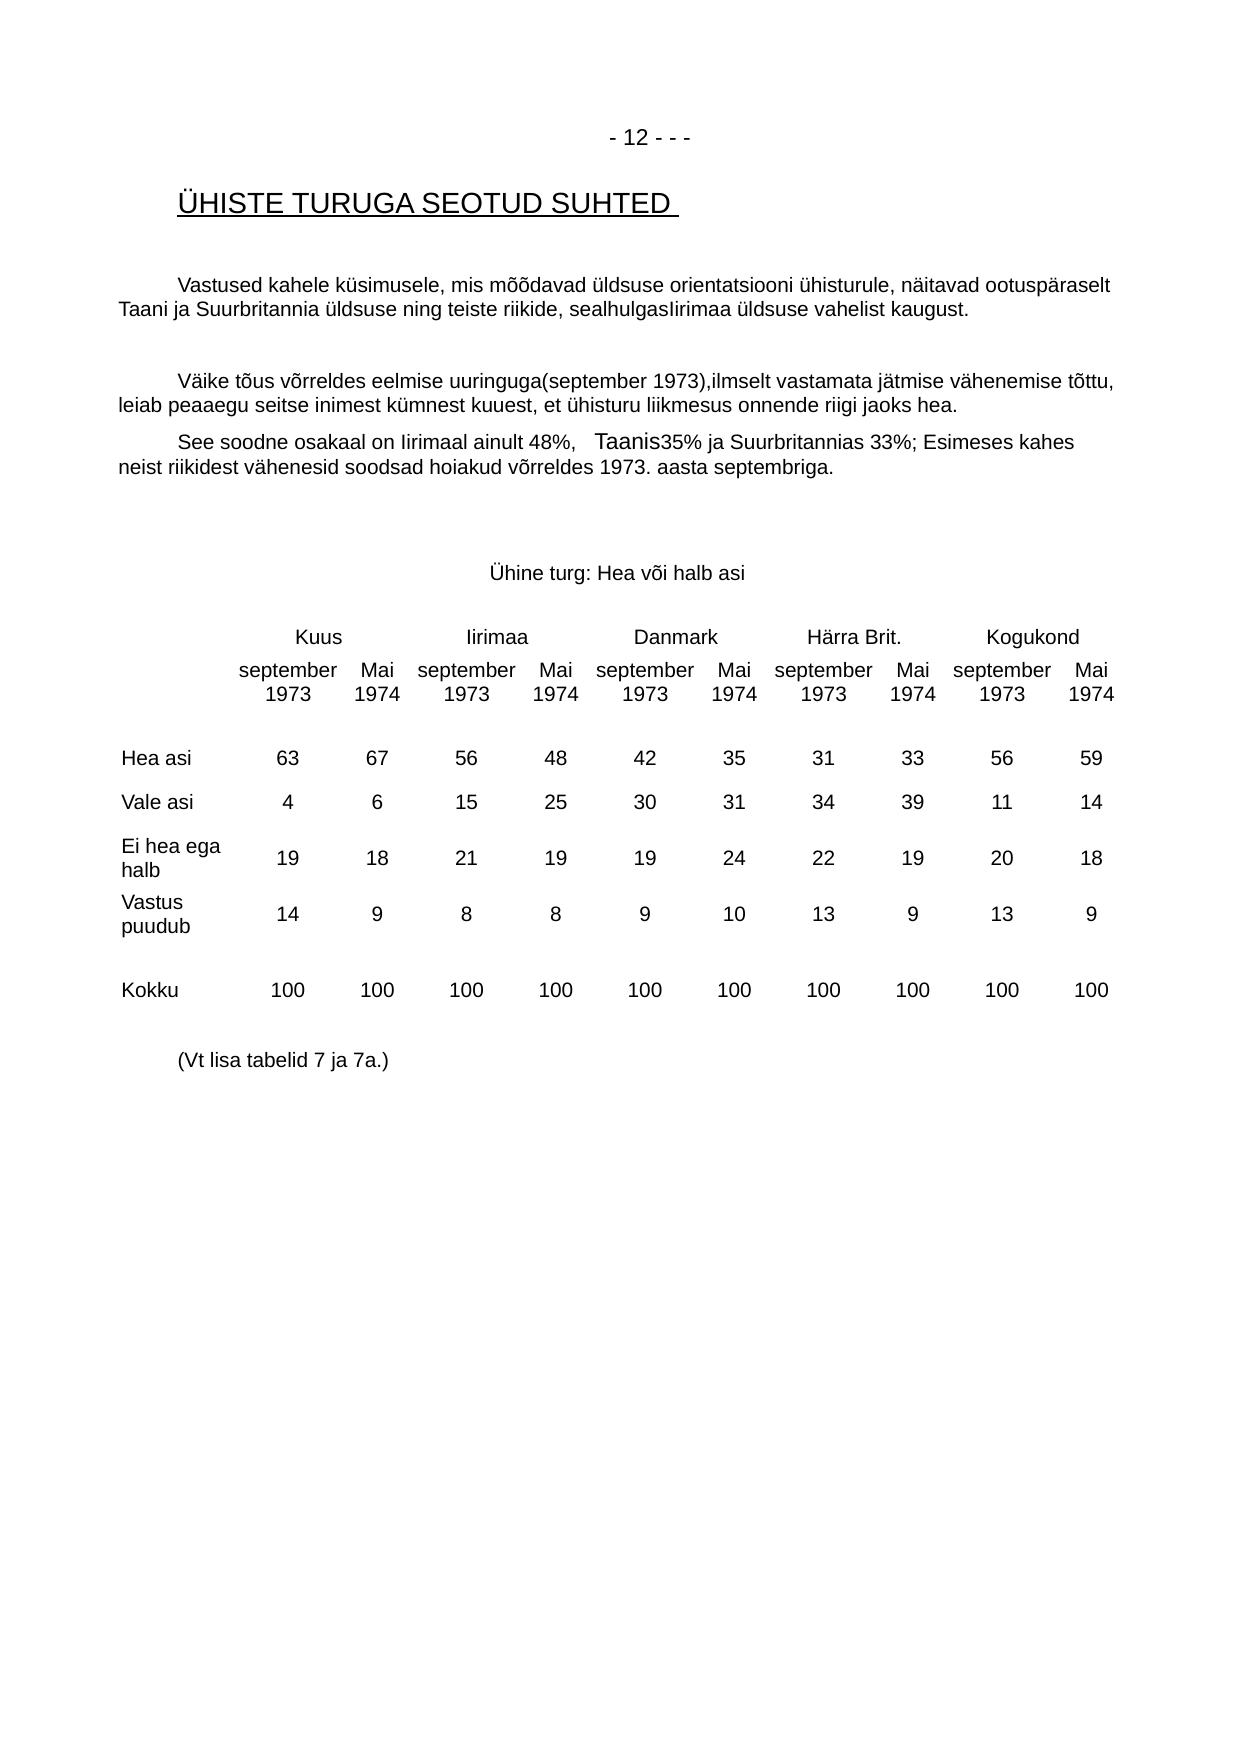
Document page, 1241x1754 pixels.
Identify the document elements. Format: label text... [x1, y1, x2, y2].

table_cell 9 [346, 886, 408, 942]
table_cell september 1973 [586, 654, 703, 709]
table_cell 48 [525, 742, 586, 774]
table_cell 100 [408, 974, 525, 1006]
table_cell Kogukond [944, 621, 1122, 653]
table_cell Kokku [118, 974, 229, 1006]
table_cell [229, 709, 346, 742]
table_cell 100 [1061, 974, 1122, 1006]
table_cell 100 [882, 974, 943, 1006]
table_cell 100 [525, 974, 586, 1006]
table_cell [346, 709, 408, 742]
table_cell 9 [882, 886, 943, 942]
table_cell [882, 589, 943, 621]
table_cell 18 [1061, 830, 1122, 886]
text Väike tõus võrreldes eelmise uuringuga(september 1973),ilmselt vastamata jätmise vähenemise tõttu, leiab peaaegu seitse inimest kümnest kuuest, et ühisturu liikmesus onnende riigi jaoks hea. [118, 368, 1122, 416]
table_cell 31 [704, 774, 765, 830]
table_cell 39 [882, 774, 943, 830]
table_cell 100 [944, 974, 1061, 1006]
table_cell 33 [882, 742, 943, 774]
text (Vt lisa tabelid 7 ja 7a.) [118, 1048, 1122, 1072]
table_cell [408, 709, 525, 742]
table_cell [704, 709, 765, 742]
table_cell [525, 942, 586, 974]
table_cell [346, 942, 408, 974]
table_cell 100 [586, 974, 703, 1006]
table_cell 19 [586, 830, 703, 886]
table_cell 100 [704, 974, 765, 1006]
table_cell Danmark [586, 621, 765, 653]
table_cell [586, 589, 703, 621]
table_cell [765, 709, 882, 742]
table_cell [882, 709, 943, 742]
table_cell Mai 1974 [1061, 654, 1122, 709]
table_cell [118, 654, 229, 709]
table_cell [229, 589, 346, 621]
table_cell Hea asi [118, 742, 229, 774]
table_cell [704, 942, 765, 974]
table_cell [944, 942, 1061, 974]
table_cell Vale asi [118, 774, 229, 830]
table_cell 21 [408, 830, 525, 886]
table_cell [704, 589, 765, 621]
table_cell september 1973 [765, 654, 882, 709]
table_cell 34 [765, 774, 882, 830]
table_cell 18 [346, 830, 408, 886]
table_cell 100 [229, 974, 346, 1006]
table_cell [118, 942, 229, 974]
table_cell 14 [1061, 774, 1122, 830]
table_cell Mai 1974 [704, 654, 765, 709]
table_cell Iirimaa [408, 621, 586, 653]
table_cell 31 [765, 742, 882, 774]
table_header Ühine turg: Hea või halb asi [118, 556, 1122, 589]
table_cell september 1973 [229, 654, 346, 709]
table_cell [1061, 589, 1122, 621]
table_cell 14 [229, 886, 346, 942]
table_cell 19 [525, 830, 586, 886]
table_cell [1061, 942, 1122, 974]
text Vastused kahele küsimusele, mis mõõdavad üldsuse orientatsiooni ühisturule, näitavad ootuspäraselt Taani ja Suurbritannia üldsuse ning teiste riikide, sealhulgasIirimaa üldsuse vahelist kaugust. [118, 273, 1122, 321]
table_cell 8 [525, 886, 586, 942]
table_cell 13 [944, 886, 1061, 942]
table_cell [229, 942, 346, 974]
table_cell 35 [704, 742, 765, 774]
table_cell 19 [229, 830, 346, 886]
table_cell 13 [765, 886, 882, 942]
table_cell 10 [704, 886, 765, 942]
table_cell Mai 1974 [882, 654, 943, 709]
table_cell 56 [944, 742, 1061, 774]
table_cell 22 [765, 830, 882, 886]
table_cell 19 [882, 830, 943, 886]
table_cell 25 [525, 774, 586, 830]
table_cell 63 [229, 742, 346, 774]
table_cell 30 [586, 774, 703, 830]
table_cell 56 [408, 742, 525, 774]
table_cell [118, 589, 229, 621]
table_cell 24 [704, 830, 765, 886]
table_cell [882, 942, 943, 974]
table_cell Härra Brit. [765, 621, 943, 653]
table_cell Mai 1974 [525, 654, 586, 709]
table_cell [118, 621, 229, 653]
table_cell [586, 942, 703, 974]
text See soodne osakaal on Iirimaal ainult 48%, Taanis35% ja Suurbritannias 33%; Esimeses kahes neist riikidest vähenesid soodsad hoiakud võrreldes 1973. aasta septembriga. [118, 428, 1122, 479]
table_cell 9 [1061, 886, 1122, 942]
table_cell [1061, 709, 1122, 742]
table_cell [525, 709, 586, 742]
table_cell [118, 709, 229, 742]
table_cell [586, 709, 703, 742]
table_cell september 1973 [408, 654, 525, 709]
table_cell 15 [408, 774, 525, 830]
table_cell [408, 942, 525, 974]
table_cell 100 [346, 974, 408, 1006]
table_cell [944, 589, 1061, 621]
table_cell 42 [586, 742, 703, 774]
table_cell 11 [944, 774, 1061, 830]
table_cell september 1973 [944, 654, 1061, 709]
table_cell 20 [944, 830, 1061, 886]
table_cell [346, 589, 408, 621]
table_cell 100 [765, 974, 882, 1006]
table_cell [525, 589, 586, 621]
table_cell 59 [1061, 742, 1122, 774]
table_cell 8 [408, 886, 525, 942]
table_cell 67 [346, 742, 408, 774]
table_cell Kuus [229, 621, 408, 653]
table_cell Mai 1974 [346, 654, 408, 709]
table_cell 6 [346, 774, 408, 830]
table_cell [408, 589, 525, 621]
table_cell Vastus puudub [118, 886, 229, 942]
table_cell [944, 709, 1061, 742]
table_cell [765, 589, 882, 621]
subtitle ÜHISTE TURUGA SEOTUD SUHTED [118, 186, 1122, 219]
table_cell [765, 942, 882, 974]
table_cell Ei hea ega halb [118, 830, 229, 886]
table_cell 4 [229, 774, 346, 830]
table_cell 9 [586, 886, 703, 942]
